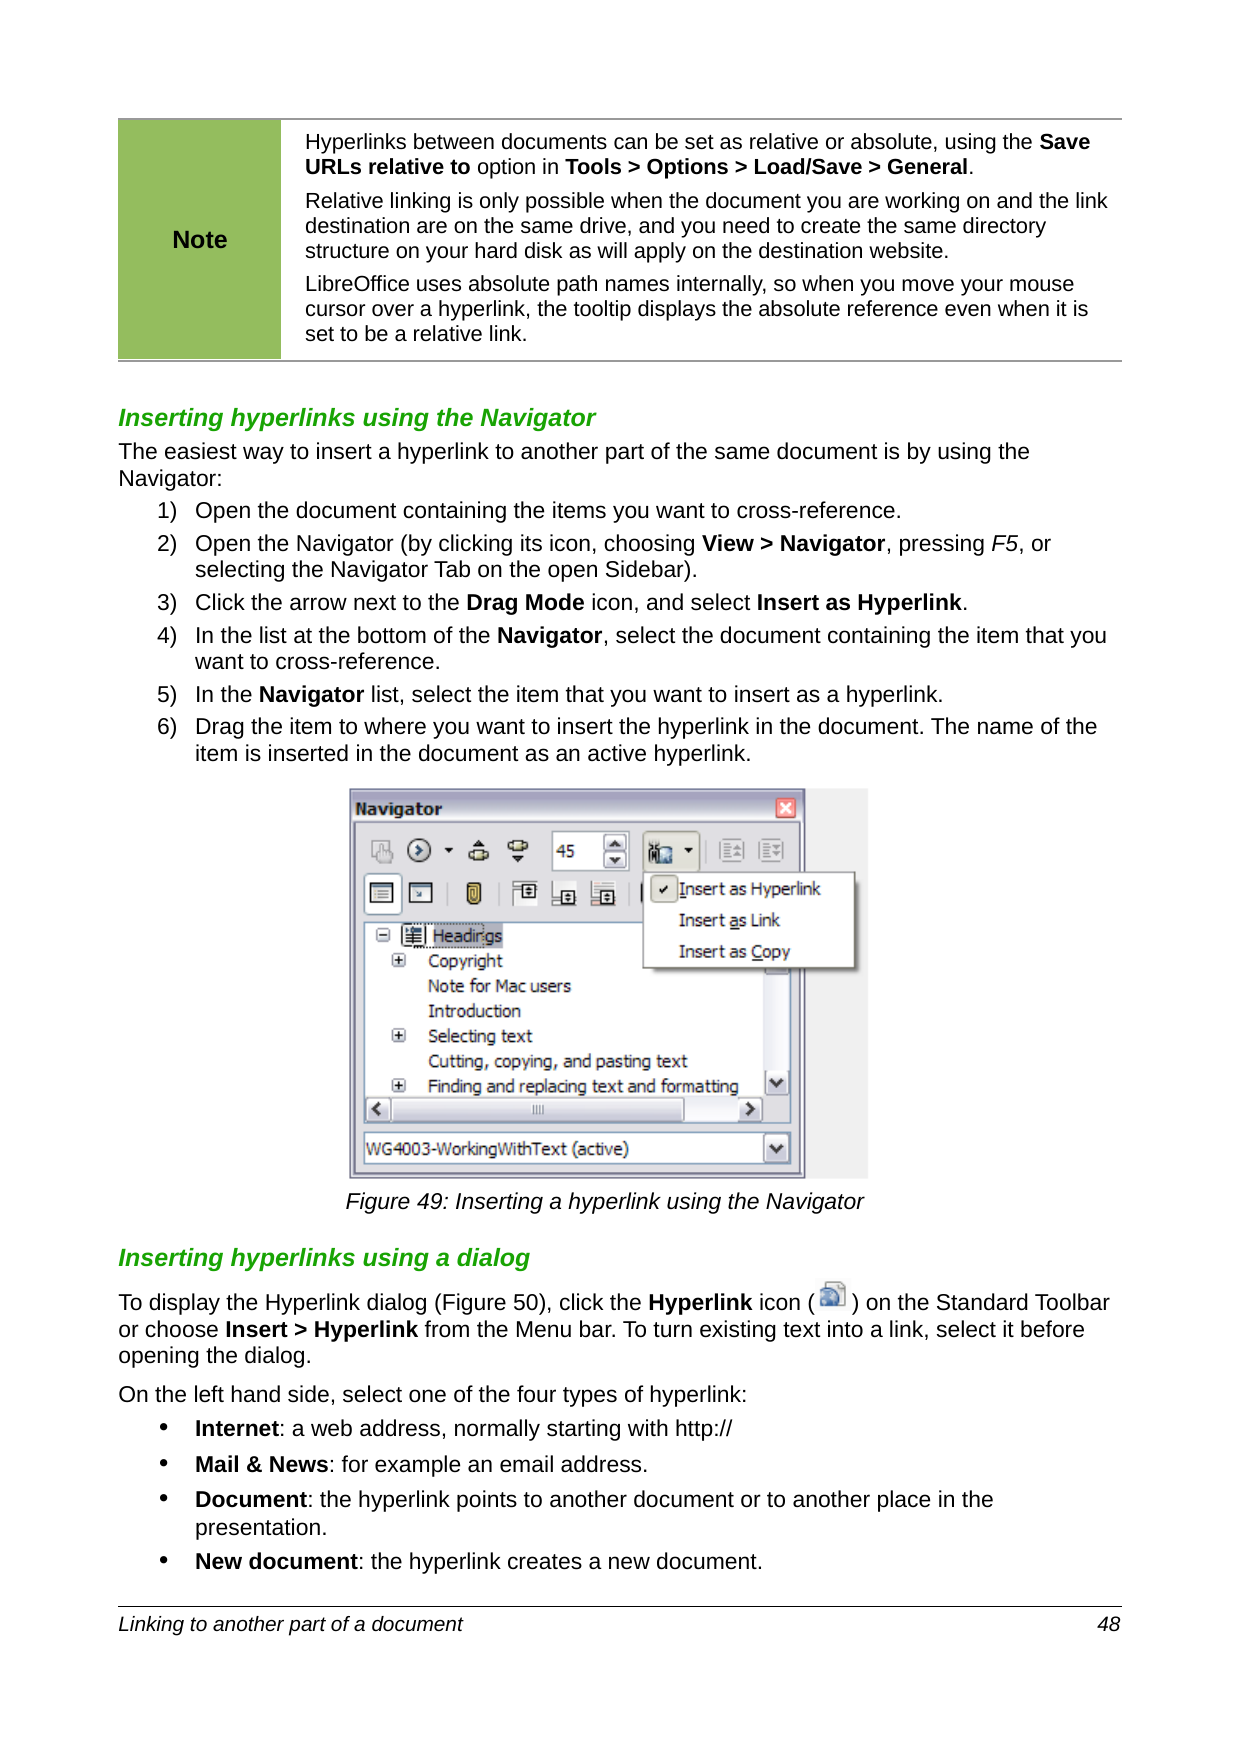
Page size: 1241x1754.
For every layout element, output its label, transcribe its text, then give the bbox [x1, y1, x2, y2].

list Open the document containing the items you want to cross-reference. [177, 497, 1122, 524]
list New document: the hyperlink creates a new document. [156, 1546, 1122, 1575]
picture [814, 1278, 852, 1311]
table_header Hyperlinks between documents can be set as relative or absolute, using the Save URLs relative to option in Tools > Options > Load/Save > General. Relative linking is only possible when the document you are working on and the link destination are on the same drive, and you need to create the same directory structure on your hard disk as will apply on the destination website. LibreOffice uses absolute path names internally, so when you move your mouse cursor over a hyperlink, the tooltip displays the absolute reference even when it is set to be a relative link. [281, 120, 1122, 359]
subtitle Inserting hyperlinks using the Navigator [118, 403, 1122, 432]
table_header Note [118, 120, 281, 359]
list On the left hand side, select one of the four types of hyperlink: [118, 1381, 1122, 1407]
list Mail & News: for example an email address. [156, 1449, 1122, 1478]
list The easiest way to insert a hyperlink to another part of the same document is by using the Navigator: [118, 438, 1122, 491]
text To display the Hyperlink dialog (Figure 50), click the Hyperlink icon () on the Standard Toolbar or choose Insert > Hyperlink from the Menu bar. To turn existing text into a link, select it before opening the dialog. [118, 1278, 1122, 1368]
subtitle Inserting hyperlinks using a dialog [118, 1243, 1122, 1272]
list In the Navigator list, select the item that you want to insert as a hyperlink. [177, 681, 1122, 707]
picture [345, 784, 873, 1182]
list In the list at the bottom of the Navigator, select the document containing the item that you want to cross-reference. [177, 622, 1122, 674]
list Open the Navigator (by clicking its icon, choosing View > Navigator, pressing F5, or selecting the Navigator Tab on the open Sidebar). [177, 530, 1122, 583]
text Figure 49: Inserting a hyperlink using the Navigator [345, 1188, 895, 1214]
list Click the arrow next to the Drag Mode icon, and select Insert as Hyperlink. [177, 589, 1122, 615]
list Document: the hyperlink points to another document or to another place in the presentation. [156, 1484, 1122, 1540]
list Drag the item to where you want to insert the hyperlink in the document. The name of the item is inserted in the document as an active hyperlink. [177, 713, 1122, 766]
list Internet: a web address, normally starting with http:// [156, 1413, 1122, 1443]
